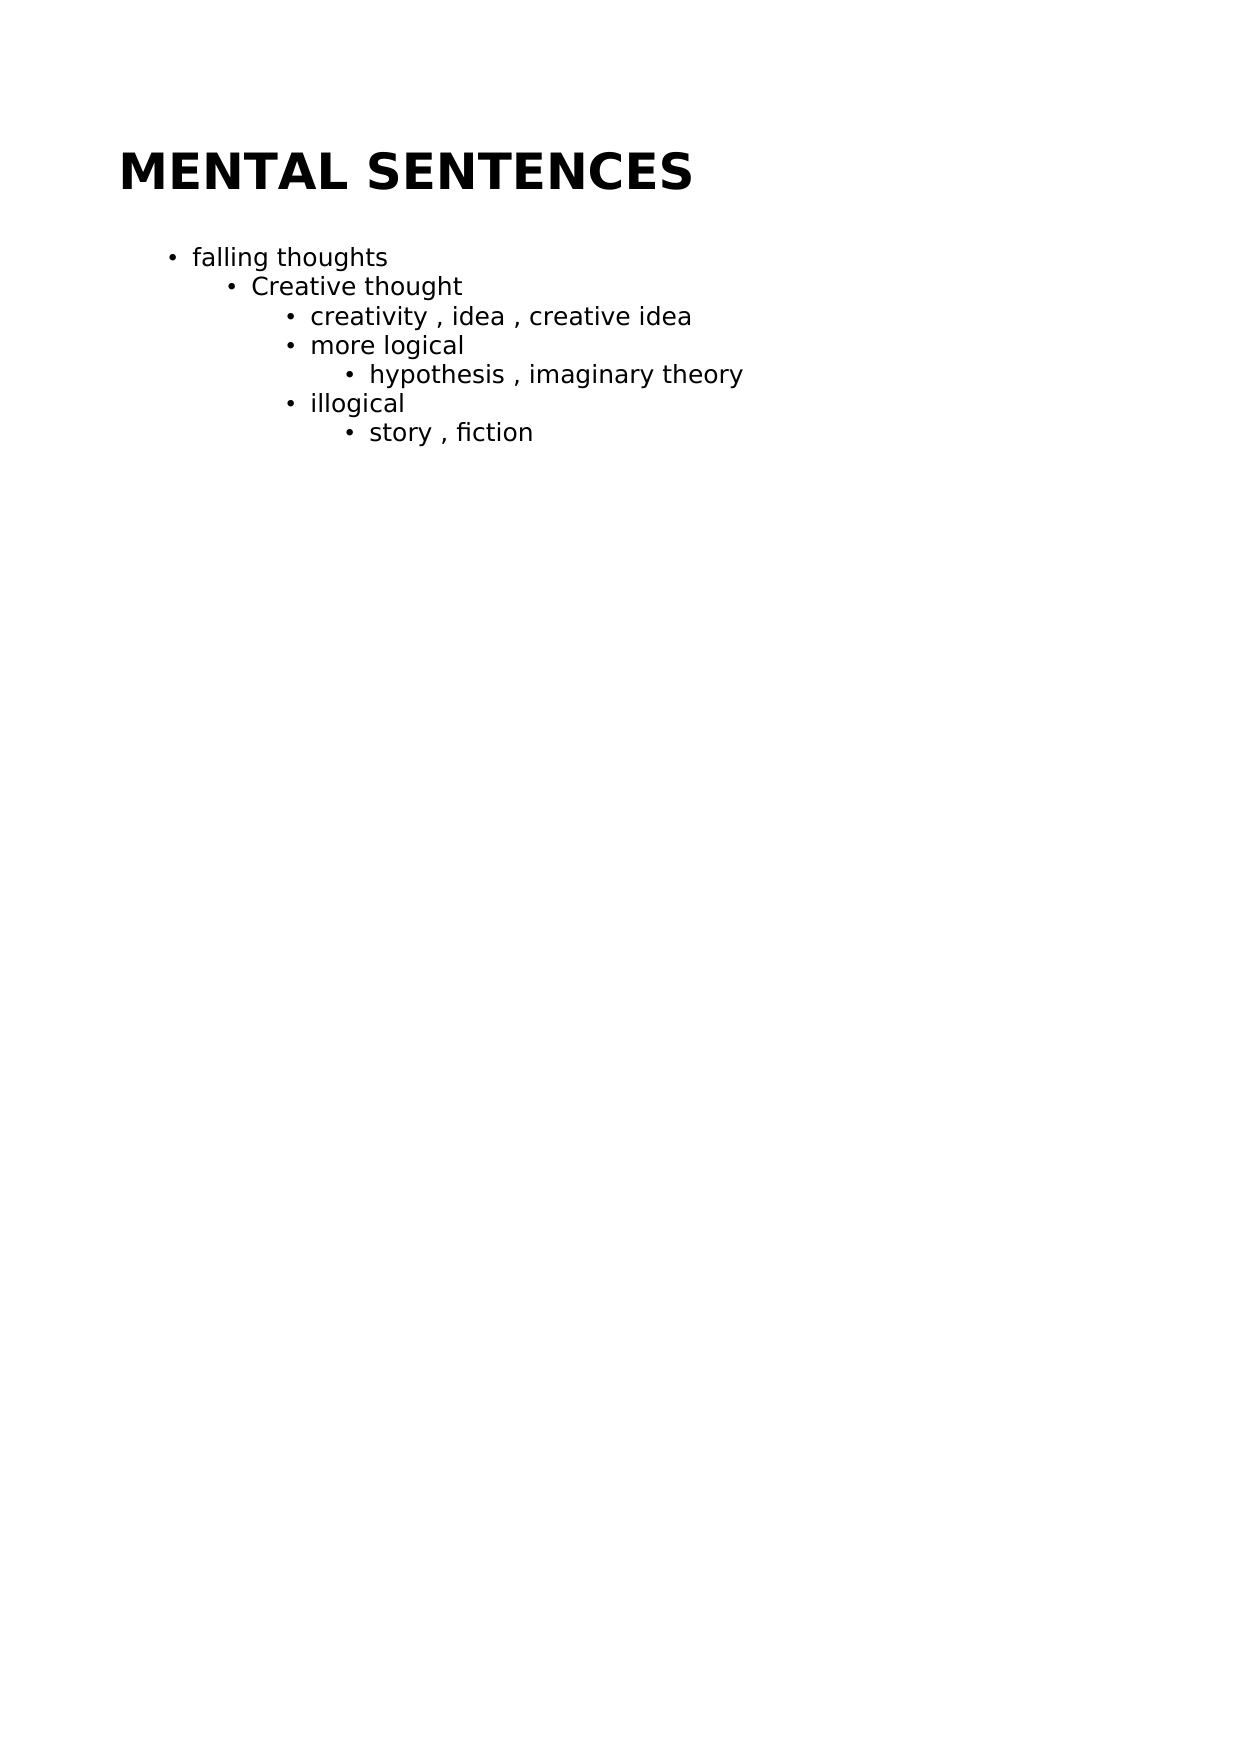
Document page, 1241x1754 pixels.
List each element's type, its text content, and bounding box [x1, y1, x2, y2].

list falling thoughts [177, 243, 1122, 272]
list Creative thought [236, 272, 1122, 302]
list creativity , idea , creative idea [295, 302, 1122, 331]
list illogical [295, 389, 1122, 418]
list story , fiction [354, 418, 1122, 447]
list hypothesis , imaginary theory [354, 360, 1122, 389]
list more logical [295, 331, 1122, 360]
subtitle MENTAL SENTENCES [118, 143, 1122, 201]
